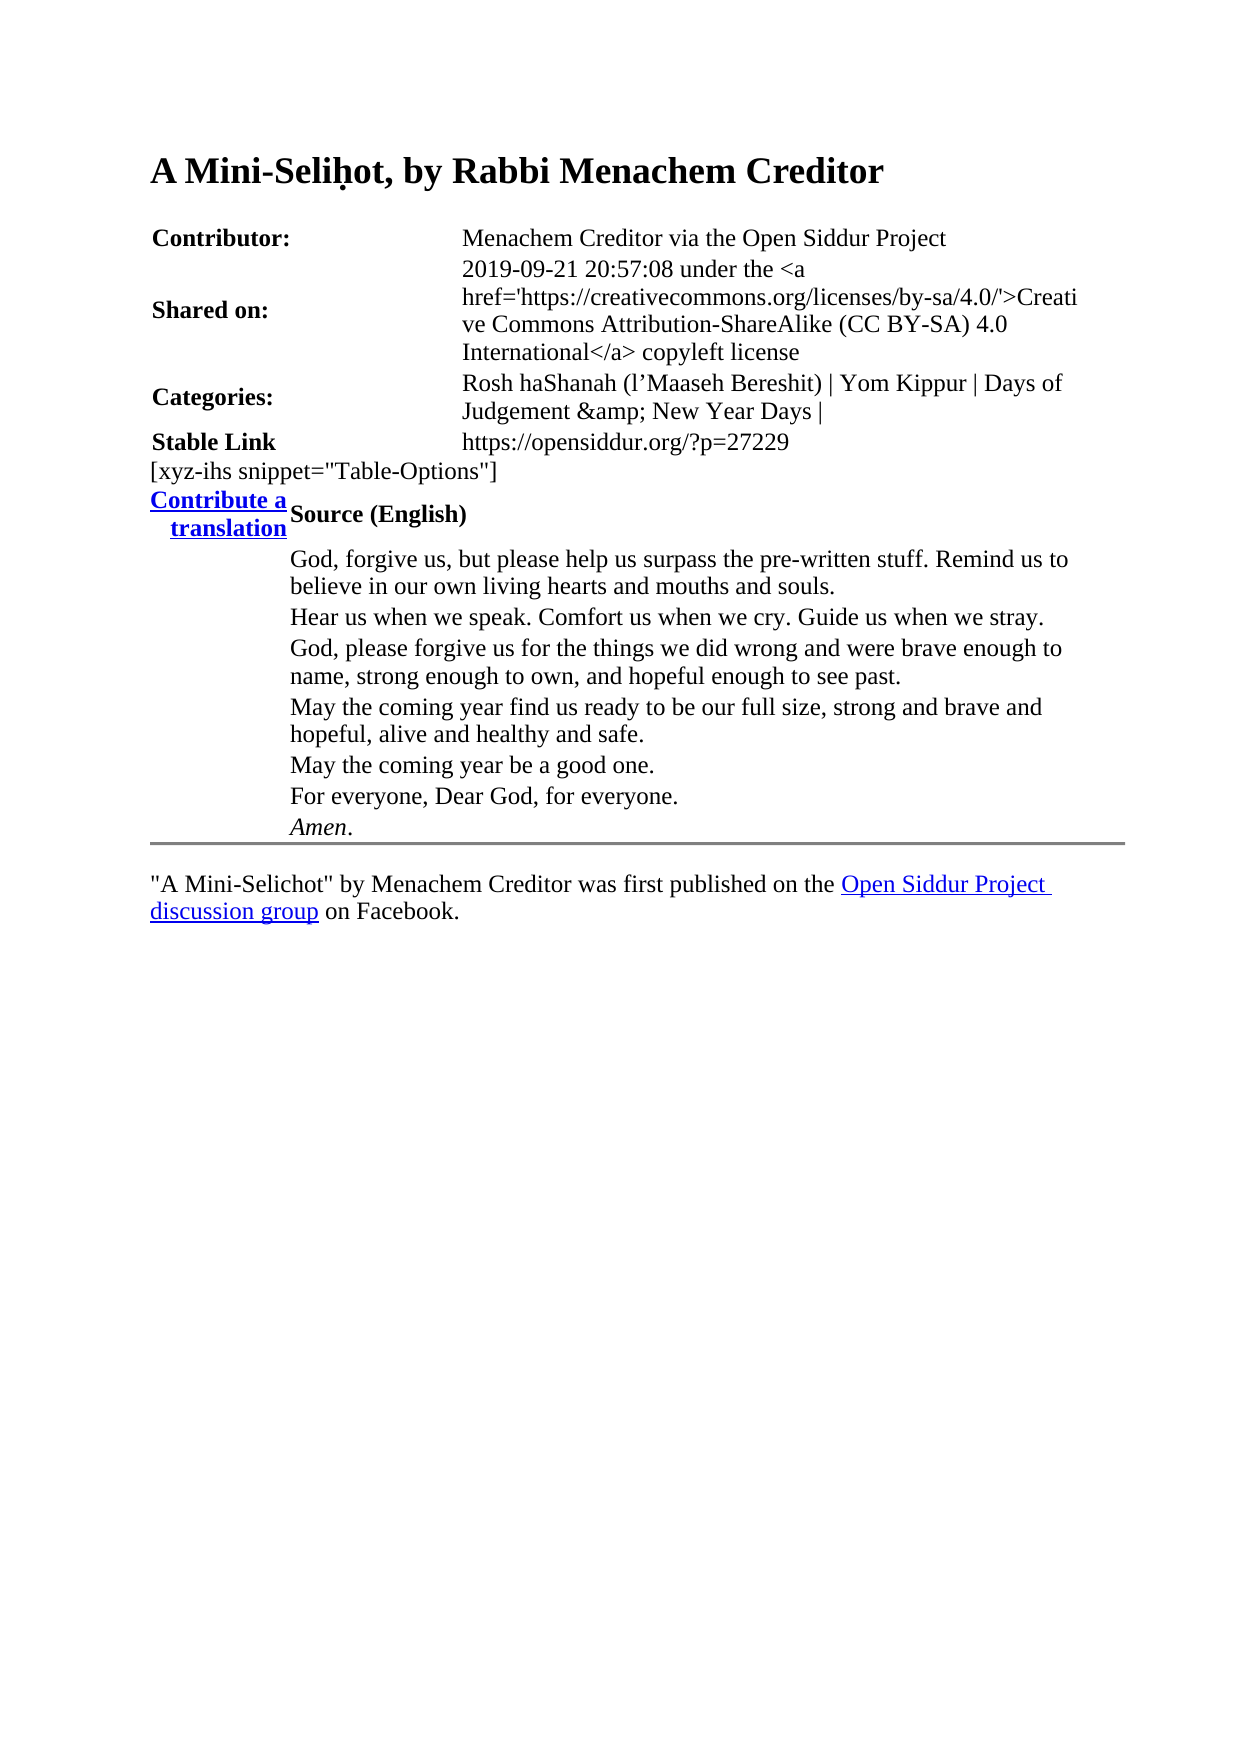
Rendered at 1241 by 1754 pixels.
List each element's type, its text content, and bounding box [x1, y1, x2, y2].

table_cell Stable Link [150, 426, 460, 457]
table_cell Hear us when we speak. Comfort us when we cry. Guide us when we stray. [288, 602, 1105, 632]
table_cell 2019-09-21 20:57:08 under the <a href='https://creativecommons.org/licenses/by-sa/4.0/'>Creative Commons Attribution-ShareAlike (CC BY-SA) 4.0 International</a> copyleft license [460, 254, 1090, 367]
table_cell Categories: [150, 368, 460, 426]
table_cell [135, 780, 288, 811]
table_cell [135, 691, 288, 749]
subtitle A Mini-Seliḥot, by Rabbi Menachem Creditor [150, 150, 1090, 192]
text "A Mini-Selichot" by Menachem Creditor was first published on the Open Siddur Project discussion group on Facebook. [150, 870, 1090, 925]
table_cell Rosh haShanah (l’Maaseh Bereshit) | Yom Kippur | Days of Judgement &amp; New Year Days | [460, 368, 1090, 426]
table_cell https://opensiddur.org/?p=27229 [460, 426, 1090, 457]
table_header Contributor: [150, 223, 460, 253]
table_cell [135, 602, 288, 632]
table_cell Amen. [288, 811, 1105, 842]
table_cell [135, 811, 288, 842]
table_cell [135, 750, 288, 780]
table_cell [135, 633, 288, 691]
table_cell May the coming year find us ready to be our full size, strong and brave and hopeful, alive and healthy and safe. [288, 691, 1105, 749]
table_cell For everyone, Dear God, for everyone. [288, 780, 1105, 811]
table_cell God, please forgive us for the things we did wrong and were brave enough to name, strong enough to own, and hopeful enough to see past. [288, 633, 1105, 691]
table_cell God, forgive us, but please help us surpass the pre-written stuff. Remind us to believe in our own living hearts and mouths and souls. [288, 543, 1105, 602]
table_header Menachem Creditor via the Open Siddur Project [460, 223, 1090, 253]
table_cell [135, 543, 288, 602]
table_header Source (English) [288, 485, 1105, 543]
table_header Contribute a translation [135, 485, 288, 543]
text [xyz-ihs snippet="Table-Options"] [150, 457, 1090, 484]
table_cell Shared on: [150, 254, 460, 367]
table_cell May the coming year be a good one. [288, 750, 1105, 780]
